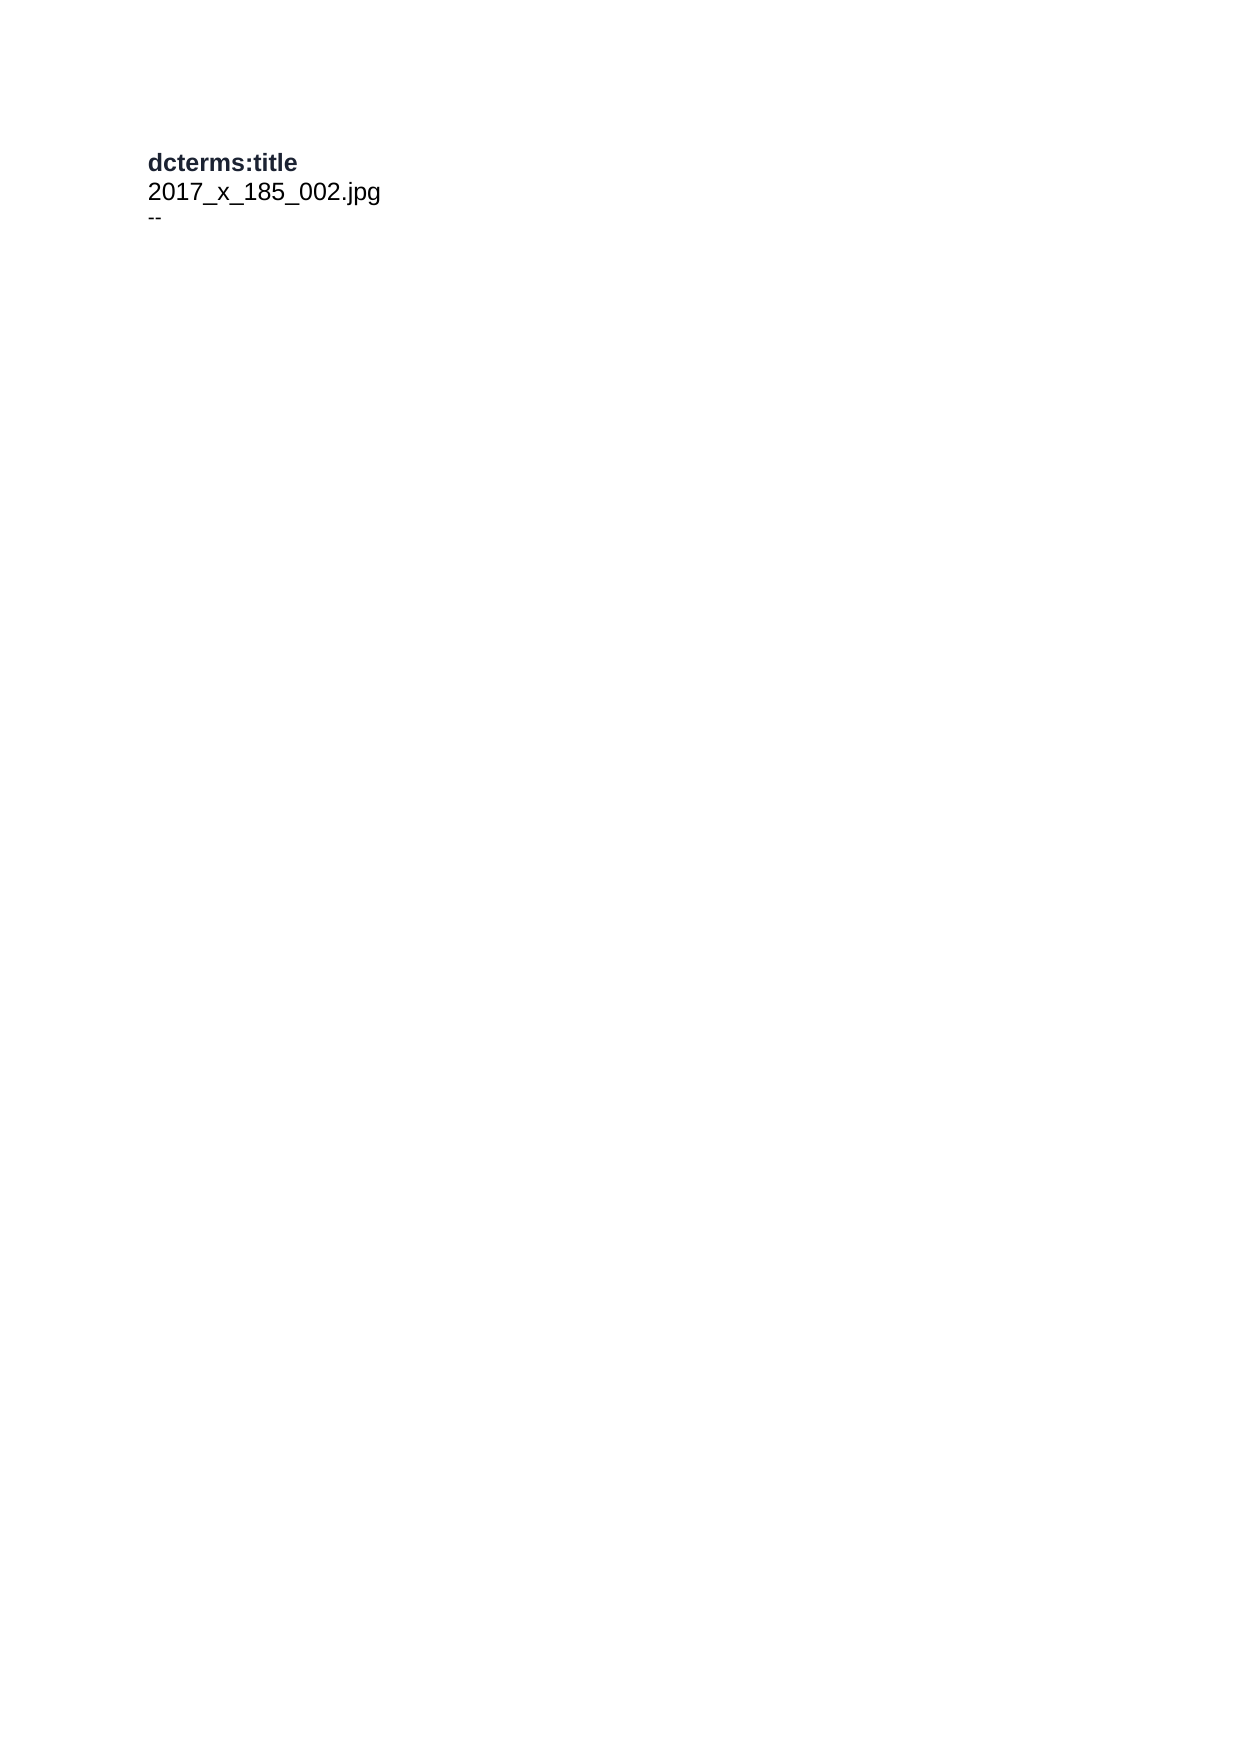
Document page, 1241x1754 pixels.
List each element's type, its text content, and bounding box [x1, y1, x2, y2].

text dcterms:title [148, 148, 1092, 176]
text 2017_x_185_002.jpg [148, 176, 1092, 205]
text -- [148, 205, 1092, 229]
